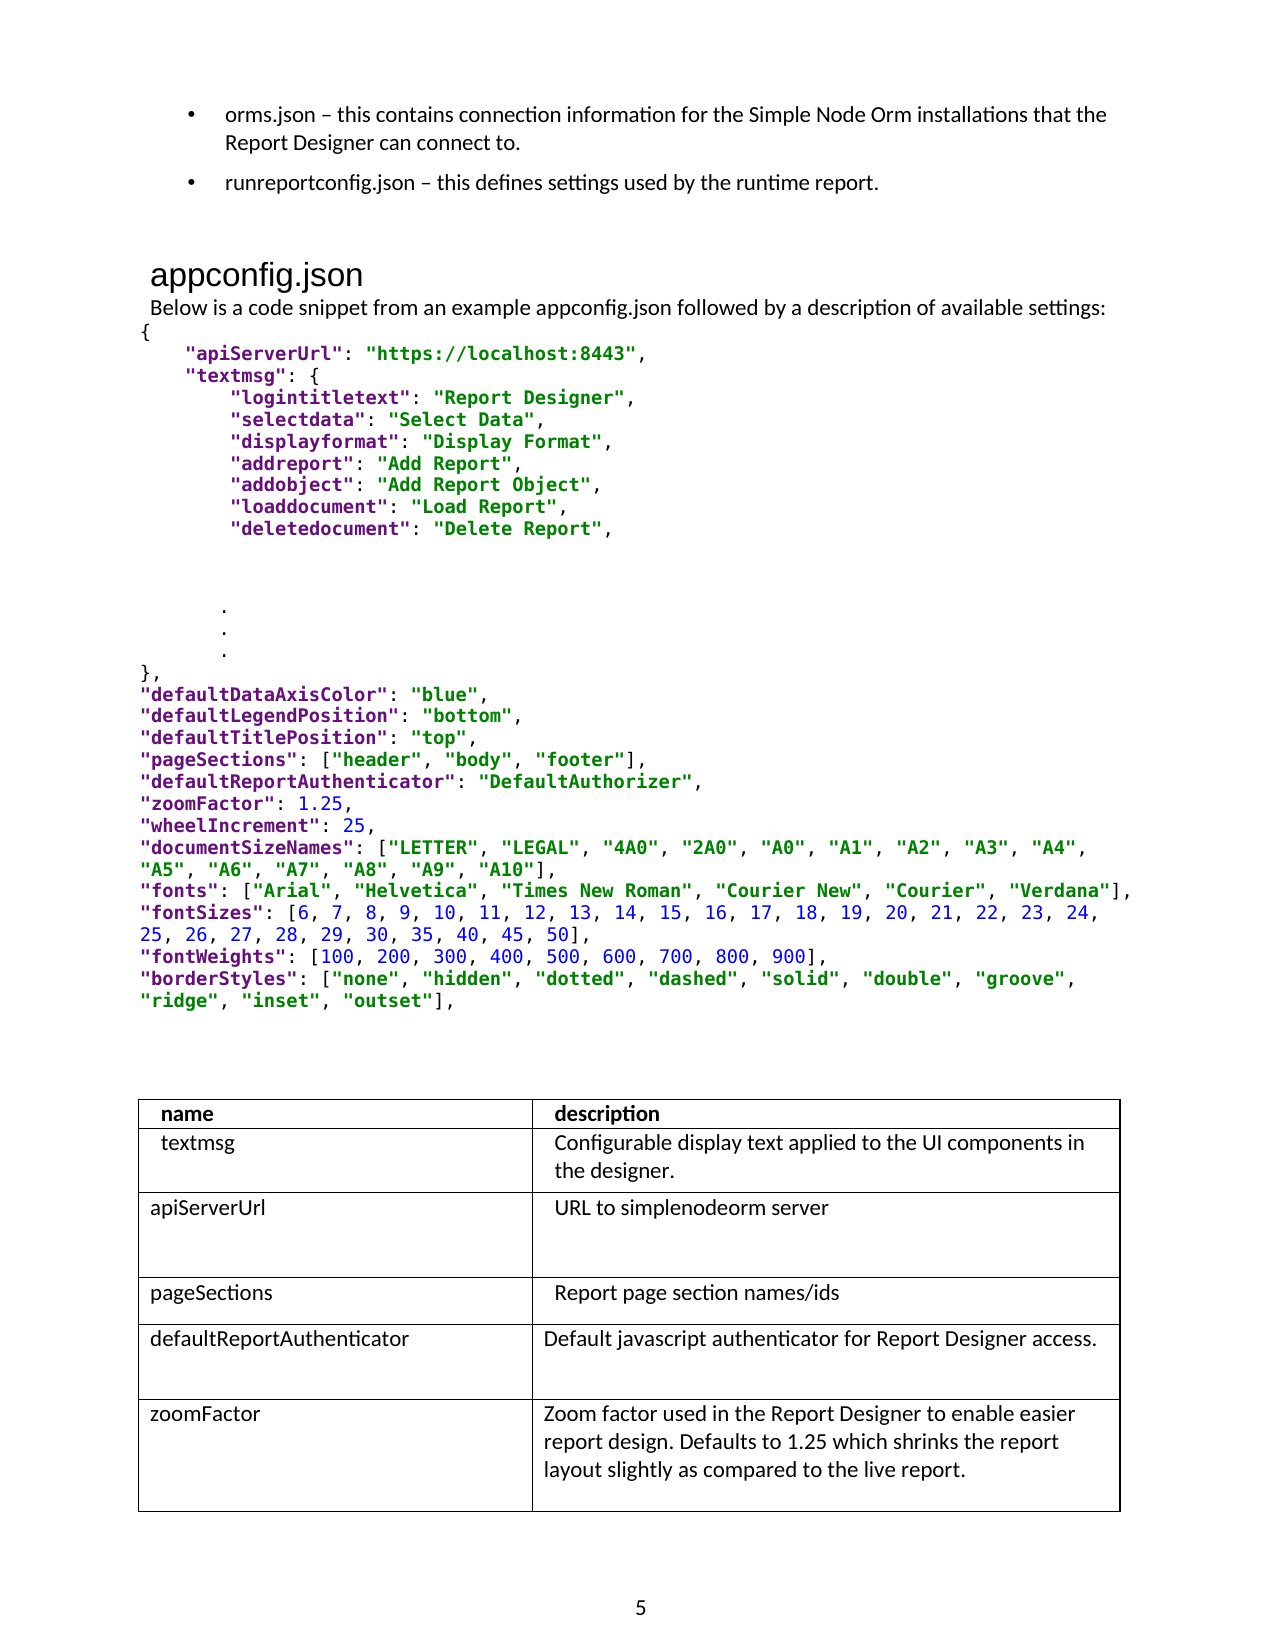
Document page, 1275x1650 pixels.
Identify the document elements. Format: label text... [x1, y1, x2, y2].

list orms.json – this contains connection information for the Simple Node Orm installations that the Report Designer can connect to. [187, 100, 1142, 156]
table_cell Default javascript authenticator for Report Designer access. [533, 1325, 1119, 1398]
table_header name [139, 1100, 532, 1127]
table_cell Report page section names/ids [533, 1278, 1119, 1323]
text { "apiServerUrl": "https://localhost:8443", "textmsg": { "logintitletext": "Report Designer", "selectdata": "Select Data", "displayformat": "Display Format", "addreport": "Add Report", "addobject": "Add Report Object", "loaddocument": "Load Report", "deletedocument": "Delete Report", [139, 321, 1142, 568]
text . [139, 618, 1142, 640]
table_cell URL to simplenodeorm server [533, 1193, 1119, 1277]
text Below is a code snippet from an example appconfig.json followed by a description of available settings: [150, 293, 1142, 321]
text . [139, 640, 1142, 662]
table_cell apiServerUrl [139, 1193, 532, 1277]
table_cell textmsg [139, 1129, 532, 1192]
list runreportconfig.json – this defines settings used by the runtime report. [187, 168, 1142, 196]
subtitle appconfig.json [150, 255, 1142, 293]
table_cell Configurable display text applied to the UI components in the designer. [533, 1129, 1119, 1192]
table_cell defaultReportAuthenticator [139, 1325, 532, 1398]
table_header description [533, 1100, 1119, 1127]
table_cell zoomFactor [139, 1400, 532, 1511]
table_cell Zoom factor used in the Report Designer to enable easier report design. Defaults to 1.25 which shrinks the report layout slightly as compared to the live report. [533, 1400, 1119, 1511]
text . [139, 596, 1142, 618]
table_cell pageSections [139, 1278, 532, 1323]
text }, "defaultDataAxisColor": "blue", "defaultLegendPosition": "bottom", "defaultTitlePosition": "top", "pageSections": ["header", "body", "footer"], "defaultReportAuthenticator": "DefaultAuthorizer", "zoomFactor": 1.25, "wheelIncrement": 25, "documentSizeNames": ["LETTER", "LEGAL", "4A0", "2A0", "A0", "A1", "A2", "A3", "A4", "A5", "A6", "A7", "A8", "A9", "A10"], "fonts": ["Arial", "Helvetica", "Times New Roman", "Courier New", "Courier", "Verdana"], "fontSizes": [6, 7, 8, 9, 10, 11, 12, 13, 14, 15, 16, 17, 18, 19, 20, 21, 22, 23, 24, 25, 26, 27, 28, 29, 30, 35, 40, 45, 50], "fontWeights": [100, 200, 300, 400, 500, 600, 700, 800, 900], "borderStyles": ["none", "hidden", "dotted", "dashed", "solid", "double", "groove", "ridge", "inset", "outset"], [139, 662, 1142, 1040]
